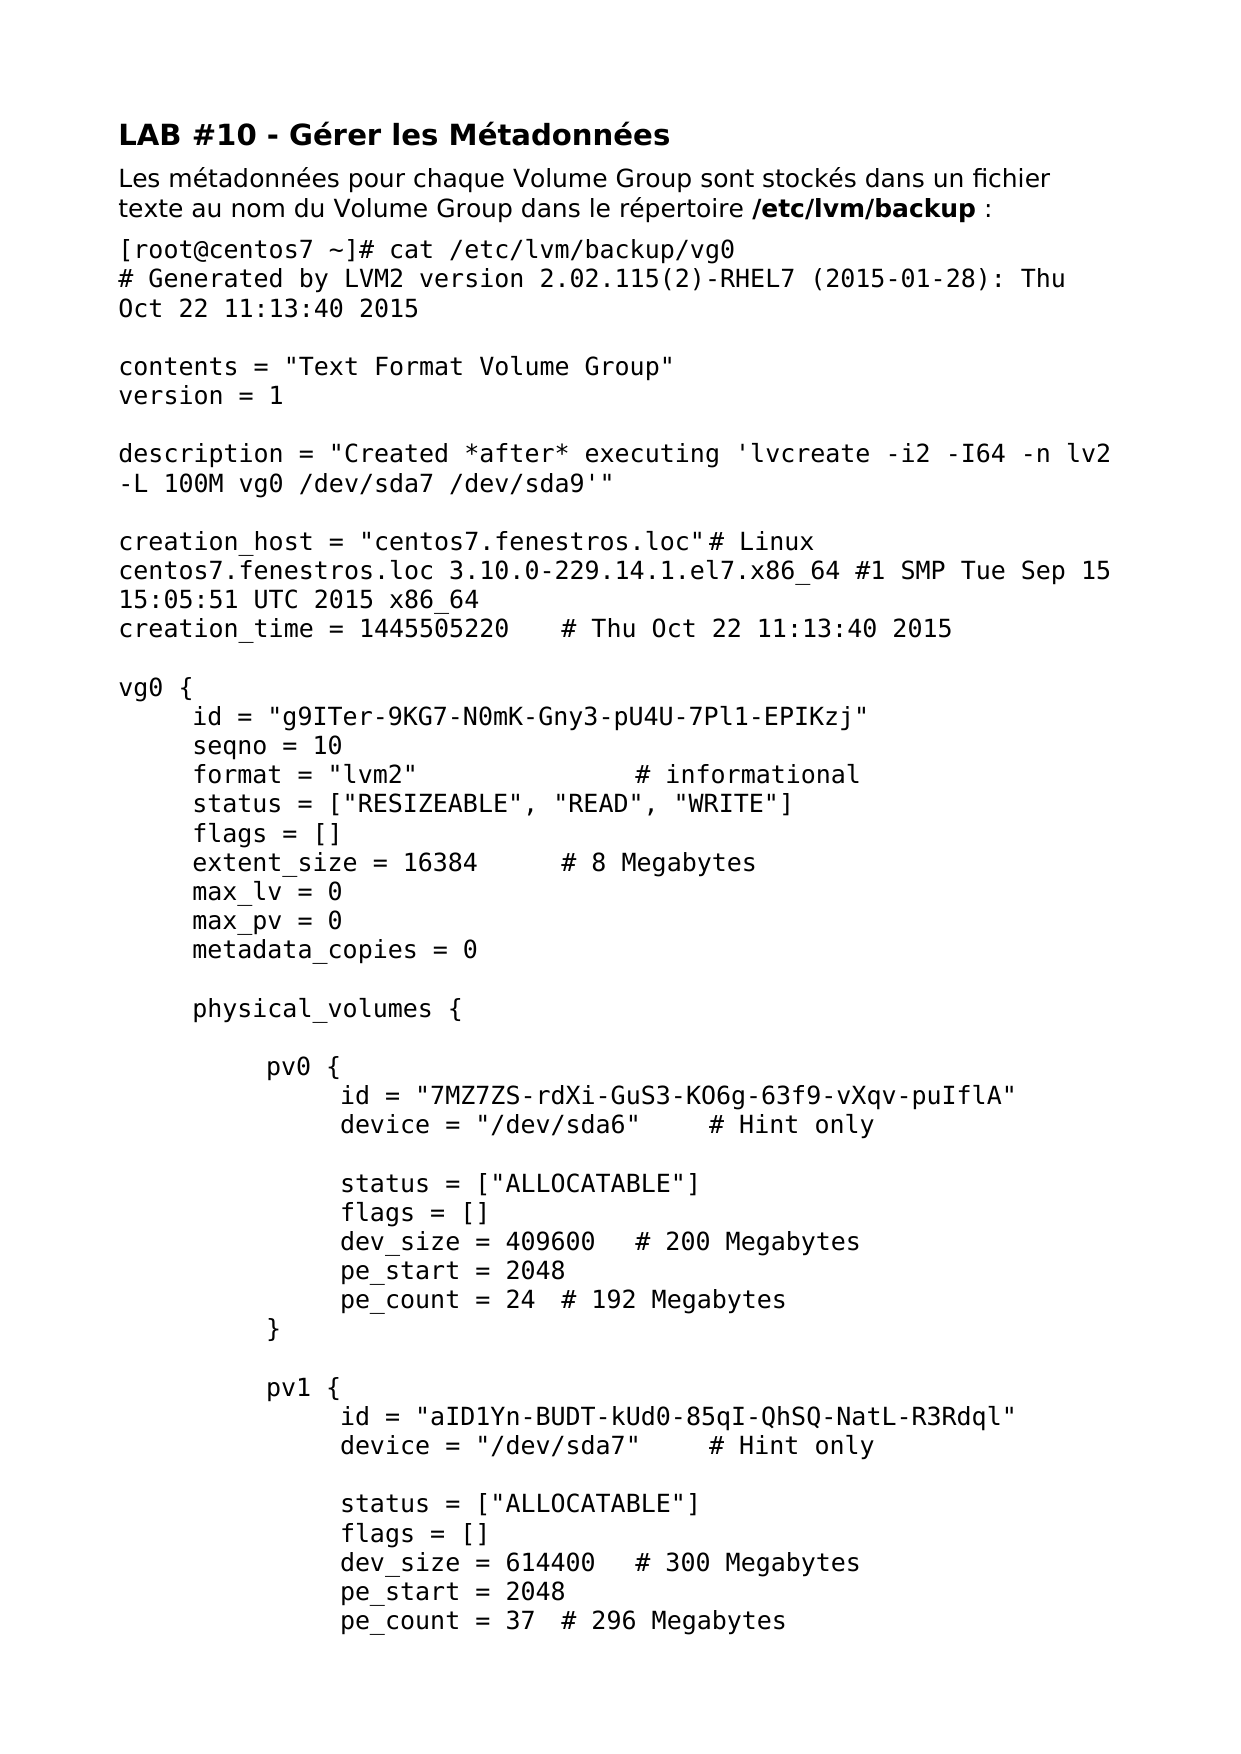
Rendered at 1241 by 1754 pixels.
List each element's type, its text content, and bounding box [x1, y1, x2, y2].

subtitle LAB #10 - Gérer les Métadonnées [118, 118, 1122, 152]
text Les métadonnées pour chaque Volume Group sont stockés dans un fichier texte au nom du Volume Group dans le répertoire /etc/lvm/backup : [118, 164, 1122, 223]
text [root@centos7 ~]# cat /etc/lvm/backup/vg0 # Generated by LVM2 version 2.02.115(2)-RHEL7 (2015-01-28): Thu Oct 22 11:13:40 2015 contents = "Text Format Volume Group" version = 1 description = "Created *after* executing 'lvcreate -i2 -I64 -n lv2 -L 100M vg0 /dev/sda7 /dev/sda9'" creation_host = "centos7.fenestros.loc" # Linux centos7.fenestros.loc 3.10.0-229.14.1.el7.x86_64 #1 SMP Tue Sep 15 15:05:51 UTC 2015 x86_64 creation_time = 1445505220 # Thu Oct 22 11:13:40 2015 vg0 { id = "g9ITer-9KG7-N0mK-Gny3-pU4U-7Pl1-EPIKzj" seqno = 10 format = "lvm2" # informational status = ["RESIZEABLE", "READ", "WRITE"] flags = [] extent_size = 16384 # 8 Megabytes max_lv = 0 max_pv = 0 metadata_copies = 0 physical_volumes { pv0 { id = "7MZ7ZS-rdXi-GuS3-KO6g-63f9-vXqv-puIflA" device = "/dev/sda6" # Hint only status = ["ALLOCATABLE"] flags = [] dev_size = 409600 # 200 Megabytes pe_start = 2048 pe_count = 24 # 192 Megabytes } pv1 { id = "aID1Yn-BUDT-kUd0-85qI-QhSQ-NatL-R3Rdql" device = "/dev/sda7" # Hint only status = ["ALLOCATABLE"] flags = [] dev_size = 614400 # 300 Megabytes pe_start = 2048 pe_count = 37 # 296 Megabytes [118, 235, 1122, 1635]
